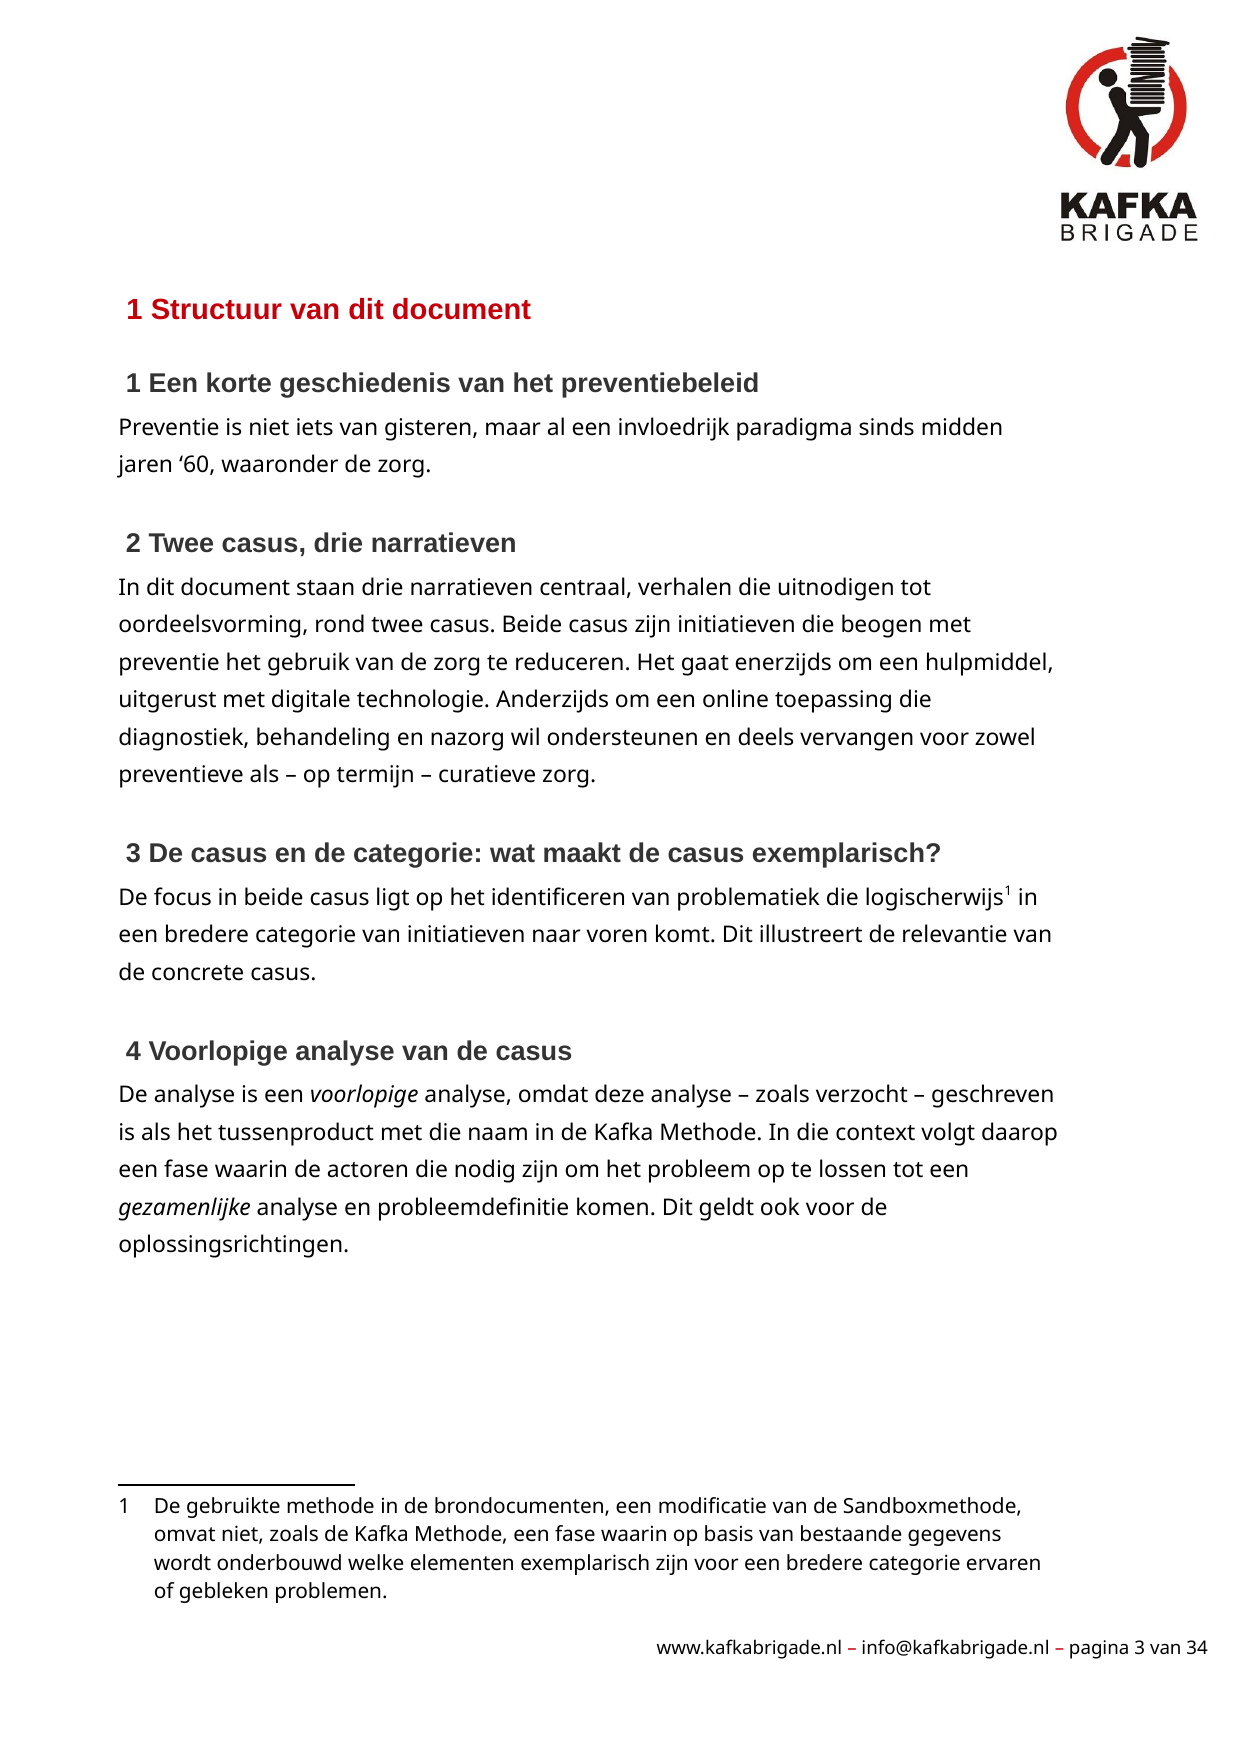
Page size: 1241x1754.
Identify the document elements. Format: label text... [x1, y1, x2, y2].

text Preventie is niet iets van gisteren, maar al een invloedrijk paradigma sinds midden jaren ‘60, waaronder de zorg. [118, 411, 1063, 480]
subtitle Een korte geschiedenis van het preventiebeleid [118, 367, 1063, 398]
text De focus in beide casus ligt op het identificeren van problematiek die logischerwijs in een bredere categorie van initiatieven naar voren komt. Dit illustreert de relevantie van de concrete casus. [118, 881, 1063, 987]
subtitle Structuur van dit document [118, 292, 1063, 326]
subtitle Voorlopige analyse van de casus [118, 1035, 1063, 1066]
text In dit document staan drie narratieven centraal, verhalen die uitnodigen tot oordeelsvorming, rond twee casus. Beide casus zijn initiatieven die beogen met preventie het gebruik van de zorg te reduceren. Het gaat enerzijds om een hulpmiddel, uitgerust met digitale technologie. Anderzijds om een online toepassing die diagnostiek, behandeling en nazorg wil ondersteunen en deels vervangen voor zowel preventieve als – op termijn – curatieve zorg. [118, 571, 1063, 790]
picture [1051, 32, 1205, 246]
text De gebruikte methode in de brondocumenten, een modificatie van de Sandboxmethode, omvat niet, zoals de Kafka Methode, een fase waarin op basis van bestaande gegevens wordt onderbouwd welke elementen exemplarisch zijn voor een bredere categorie ervaren of gebleken problemen. [118, 1491, 1063, 1605]
text De analyse is een voorlopige analyse, omdat deze analyse – zoals verzocht – geschreven is als het tussenproduct met die naam in de Kafka Methode. In die context volgt daarop een fase waarin de actoren die nodig zijn om het probleem op te lossen tot een gezamenlijke analyse en probleemdefinitie komen. Dit geldt ook voor de oplossingsrichtingen. [118, 1078, 1063, 1260]
subtitle Twee casus, drie narratieven [118, 527, 1063, 558]
subtitle De casus en de categorie: wat maakt de casus exemplarisch? [118, 837, 1063, 868]
